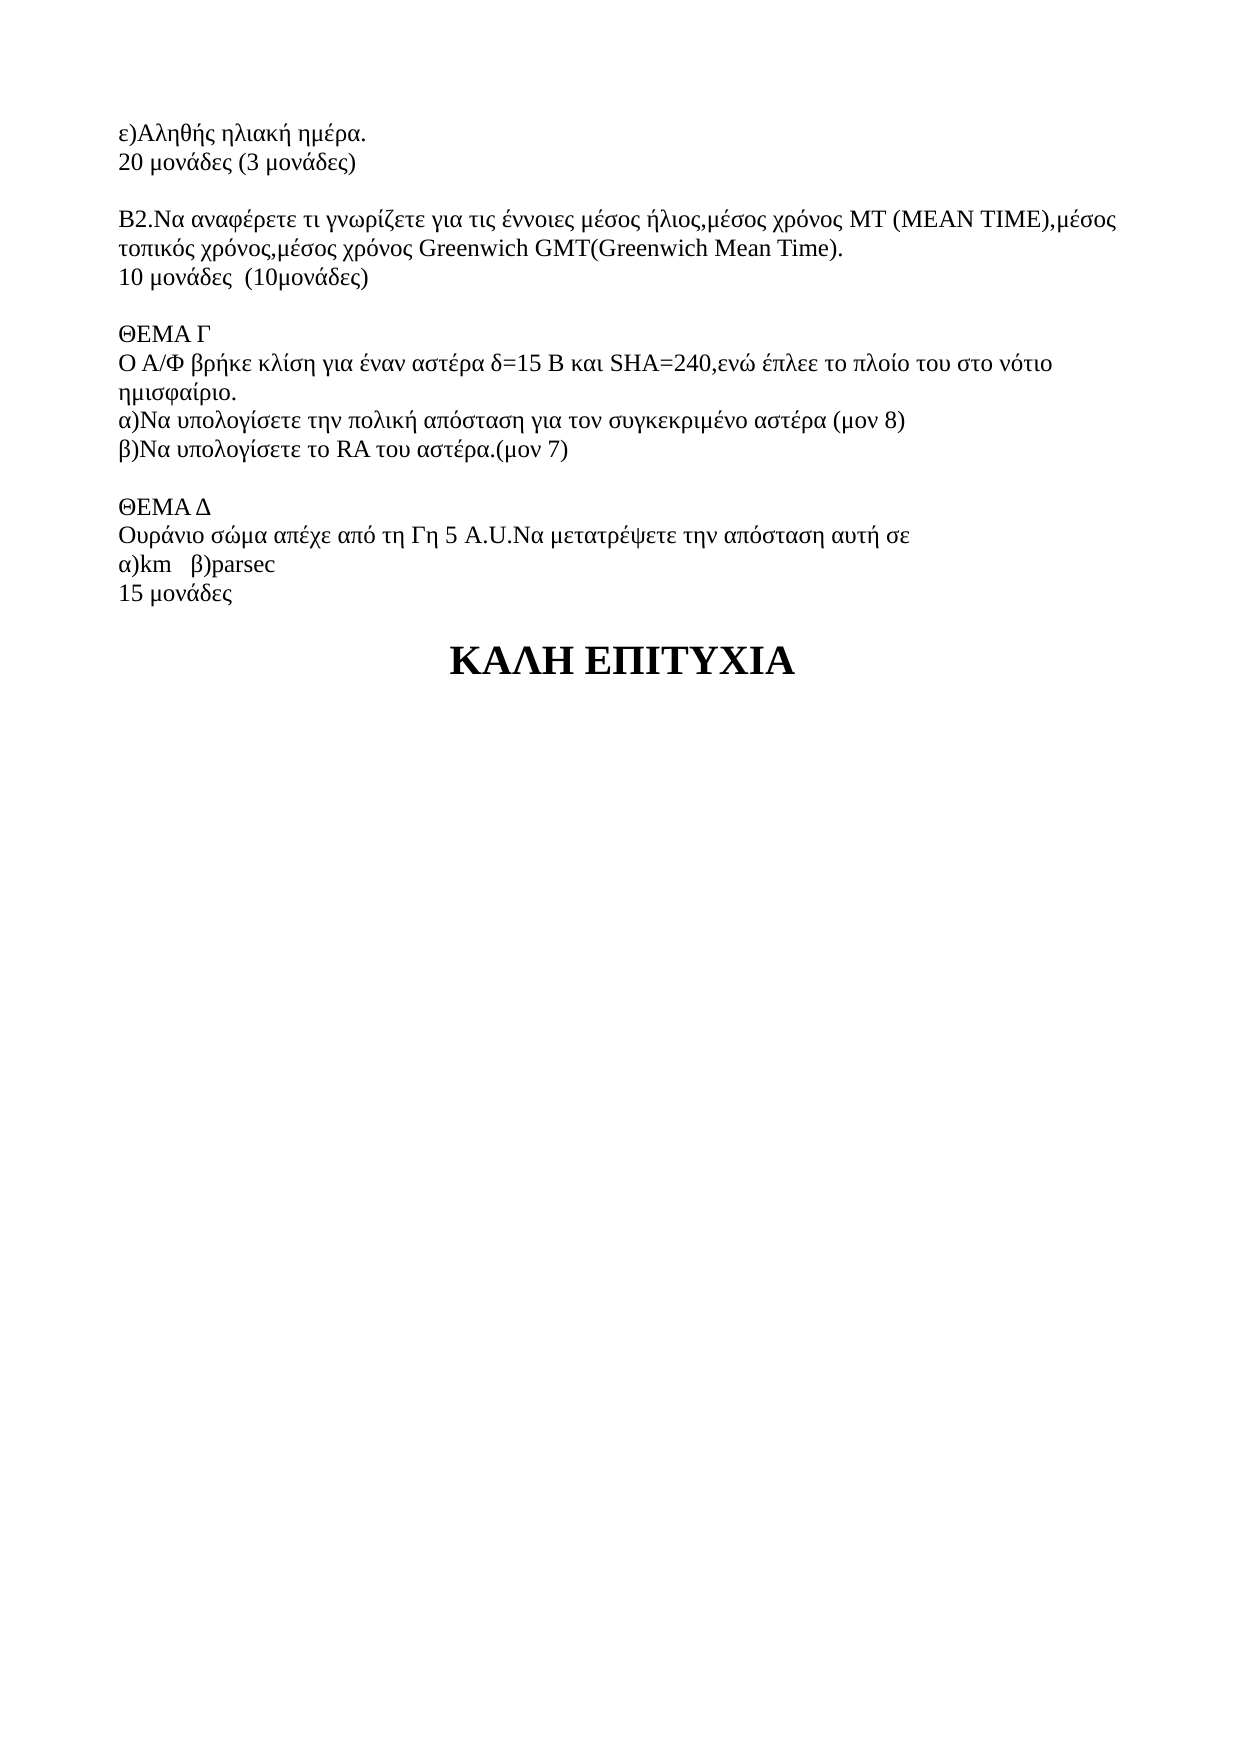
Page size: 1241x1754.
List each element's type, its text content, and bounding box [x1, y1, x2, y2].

text ε)Αληθής ηλιακή ημέρα. [118, 118, 1122, 147]
text ΘΕΜΑ Δ [118, 492, 1122, 521]
text α)km β)parsec [118, 549, 1122, 578]
text 20 μονάδες (3 μονάδες) [118, 147, 1122, 176]
text Ο Α/Φ βρήκε κλίση για έναν αστέρα δ=15 Β και SHA=240,ενώ έπλεε το πλοίο του στο νότιο ημισφαίριο. [118, 348, 1122, 406]
text Ουράνιο σώμα απέχε από τη Γη 5 A.U.Να μετατρέψετε την απόσταση αυτή σε [118, 521, 1122, 549]
text ΘΕΜΑ Γ [118, 319, 1122, 348]
text Β2.Να αναφέρετε τι γνωρίζετε για τις έννοιες μέσος ήλιος,μέσος χρόνος MT (MEAN TIME),μέσος τοπικός χρόνος,μέσος χρόνος Greenwich GMT(Greenwich Mean Time). [118, 204, 1122, 262]
text β)Να υπολογίσετε το RA του αστέρα.(μον 7) [118, 434, 1122, 463]
text ΚΑΛΗ ΕΠΙΤΥΧΙΑ [118, 636, 1122, 683]
text α)Να υπολογίσετε την πολική απόσταση για τον συγκεκριμένο αστέρα (μον 8) [118, 406, 1122, 434]
text 15 μονάδες [118, 578, 1122, 607]
text 10 μονάδες (10μονάδες) [118, 262, 1122, 291]
